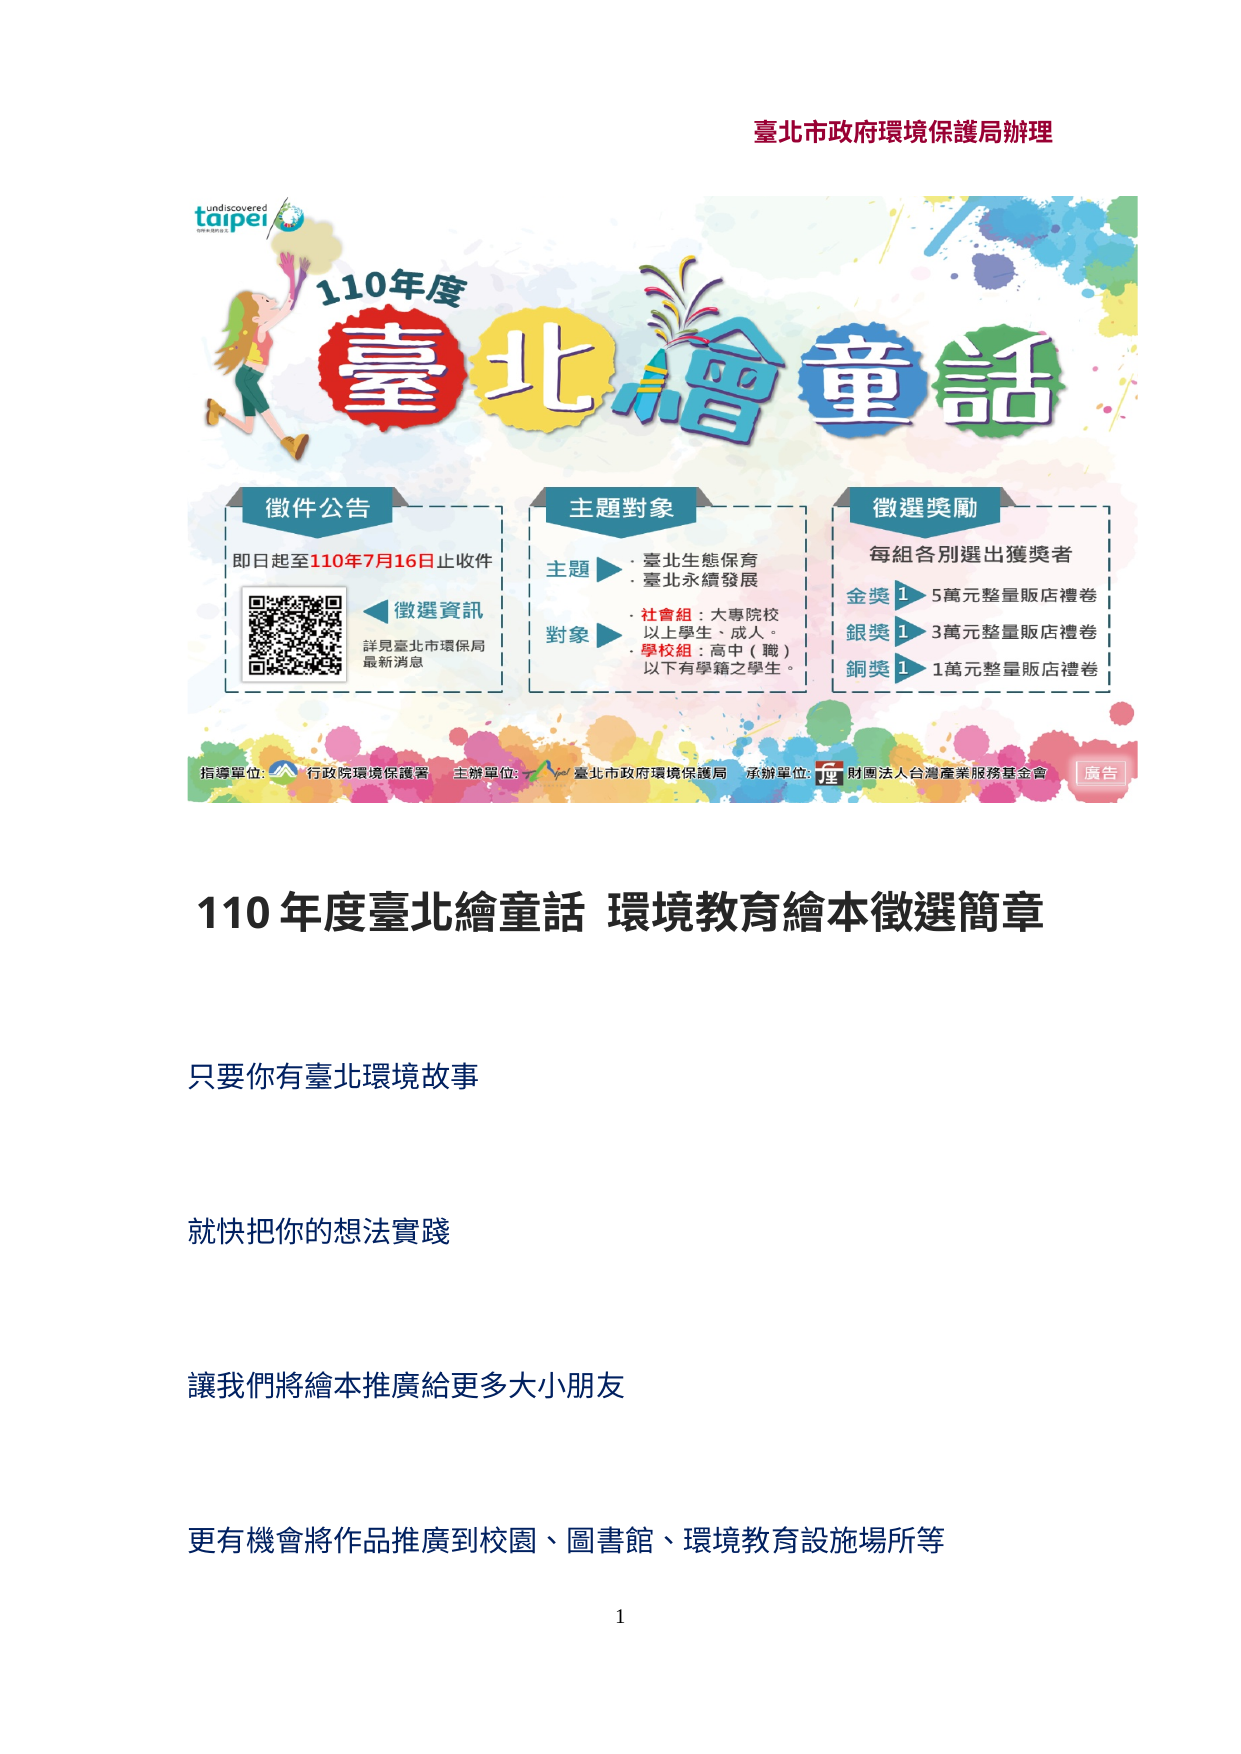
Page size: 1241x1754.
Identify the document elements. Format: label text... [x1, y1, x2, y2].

text 就快把你的想法實踐 [187, 1208, 1053, 1250]
text 更有機會將作品推廣到校園、圖書館、環境教育設施場所等 [187, 1518, 1053, 1560]
text 110年度臺北繪童話 環境教育繪本徵選簡章 [187, 877, 1053, 941]
text 讓我們將繪本推廣給更多大小朋友 [187, 1363, 1053, 1405]
text 只要你有臺北環境故事 [187, 1053, 1053, 1096]
